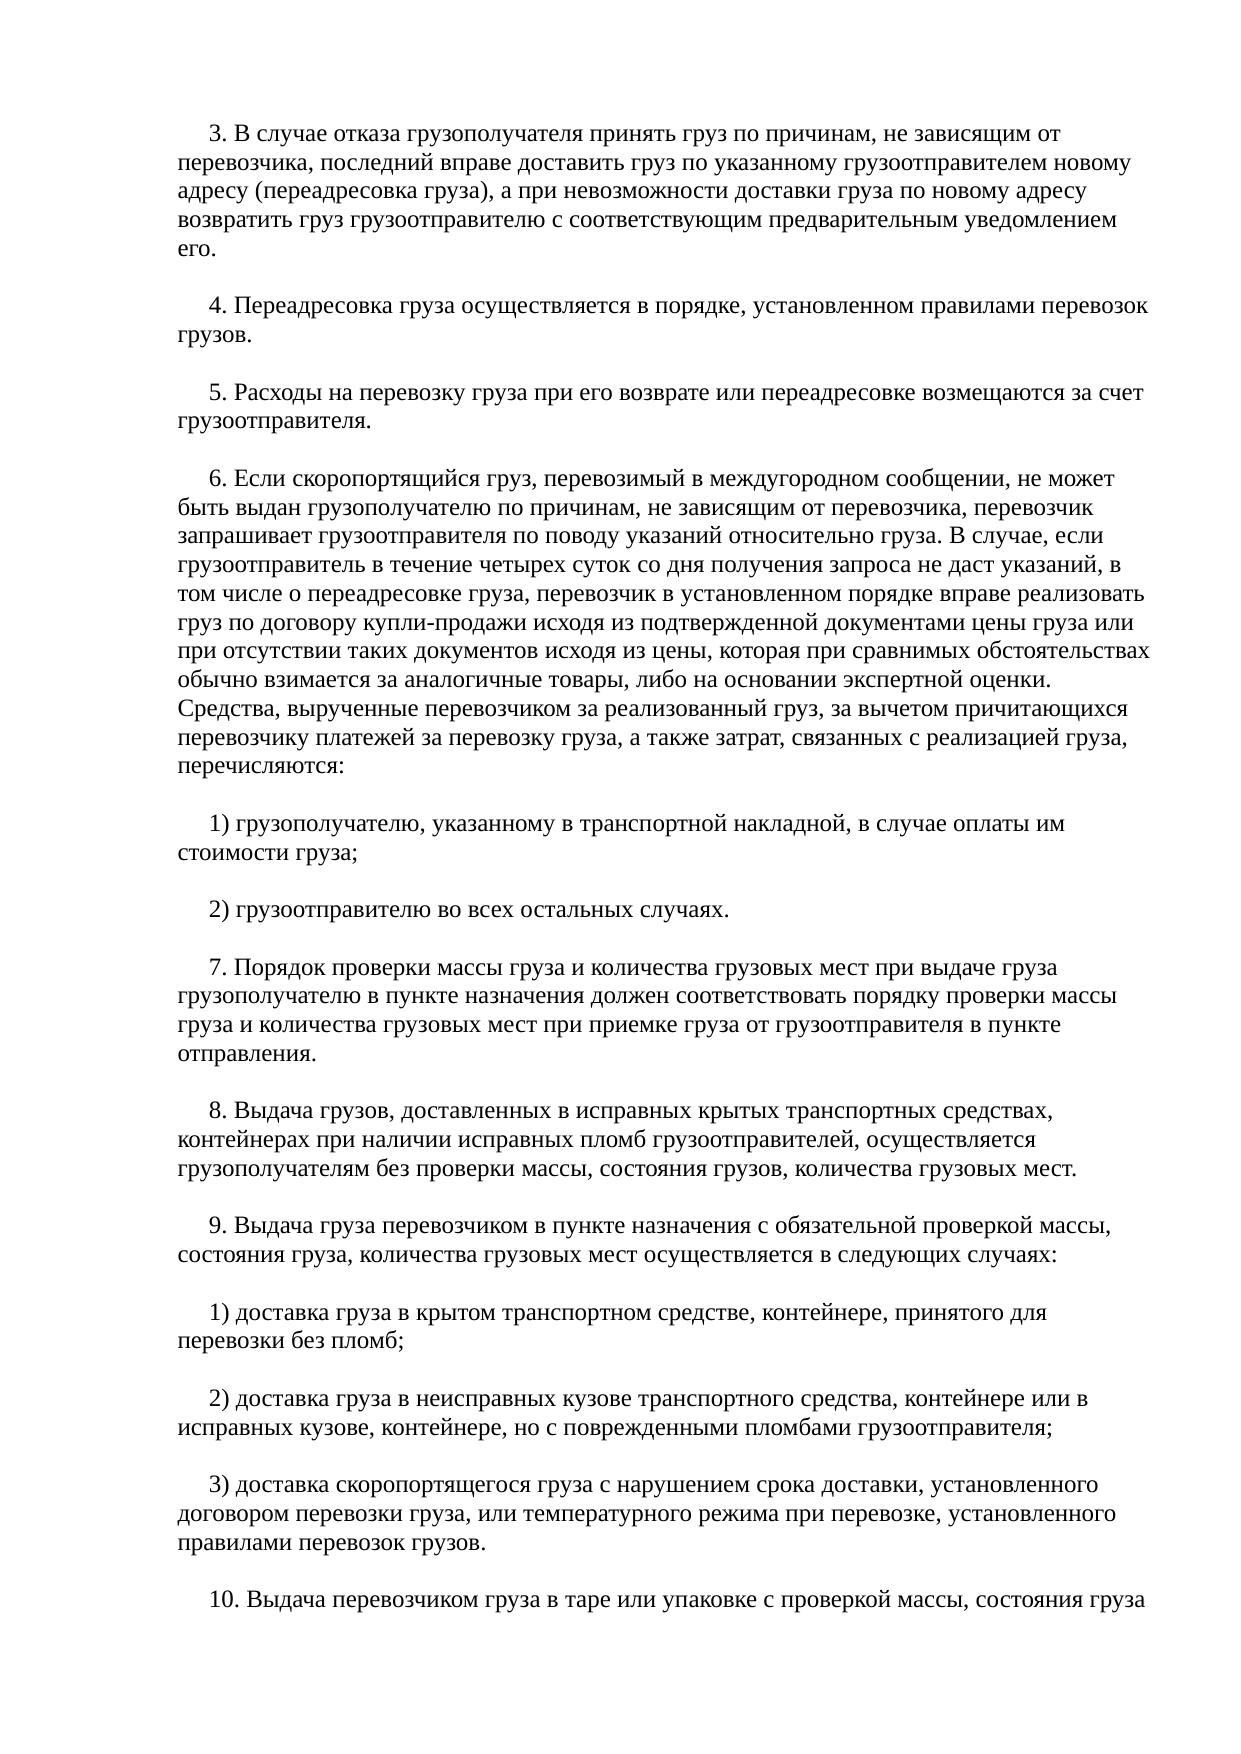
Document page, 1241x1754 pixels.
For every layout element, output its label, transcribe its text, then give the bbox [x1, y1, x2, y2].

text 3. В случае отказа грузополучателя принять груз по причинам, не зависящим от перевозчика, последний вправе доставить груз по указанному грузоотправителем новому адресу (переадресовка груза), а при невозможности доставки груза по новому адресу возвратить груз грузоотправителю с соответствующим предварительным уведомлением его. 4. Переадресовка груза осуществляется в порядке, установленном правилами перевозок грузов. 5. Расходы на перевозку груза при его возврате или переадресовке возмещаются за счет грузоотправителя. 6. Если скоропортящийся груз, перевозимый в междугородном сообщении, не может быть выдан грузополучателю по причинам, не зависящим от перевозчика, перевозчик запрашивает грузоотправителя по поводу указаний относительно груза. В случае, если грузоотправитель в течение четырех суток со дня получения запроса не даст указаний, в том числе о переадресовке груза, перевозчик в установленном порядке вправе реализовать груз по договору купли-продажи исходя из подтвержденной документами цены груза или при отсутствии таких документов исходя из цены, которая при сравнимых обстоятельствах обычно взимается за аналогичные товары, либо на основании экспертной оценки. Средства, вырученные перевозчиком за реализованный груз, за вычетом причитающихся перевозчику платежей за перевозку груза, а также затрат, связанных с реализацией груза, перечисляются: 1) грузополучателю, указанному в транспортной накладной, в случае оплаты им стоимости груза; 2) грузоотправителю во всех остальных случаях. 7. Порядок проверки массы груза и количества грузовых мест при выдаче груза грузополучателю в пункте назначения должен соответствовать порядку проверки массы груза и количества грузовых мест при приемке груза от грузоотправителя в пункте отправления. 8. Выдача грузов, доставленных в исправных крытых транспортных средствах, контейнерах при наличии исправных пломб грузоотправителей, осуществляется грузополучателям без проверки массы, состояния грузов, количества грузовых мест. 9. Выдача груза перевозчиком в пункте назначения с обязательной проверкой массы, состояния груза, количества грузовых мест осуществляется в следующих случаях: 1) доставка груза в крытом транспортном средстве, контейнере, принятого для перевозки без пломб; 2) доставка груза в неисправных кузове транспортного средства, контейнере или в исправных кузове, контейнере, но с поврежденными пломбами грузоотправителя; 3) доставка скоропортящегося груза с нарушением срока доставки, установленного договором перевозки груза, или температурного режима при перевозке, установленного правилами перевозок грузов. 10. Выдача перевозчиком груза в таре или упаковке с проверкой массы, состояния груза [177, 118, 1152, 1613]
